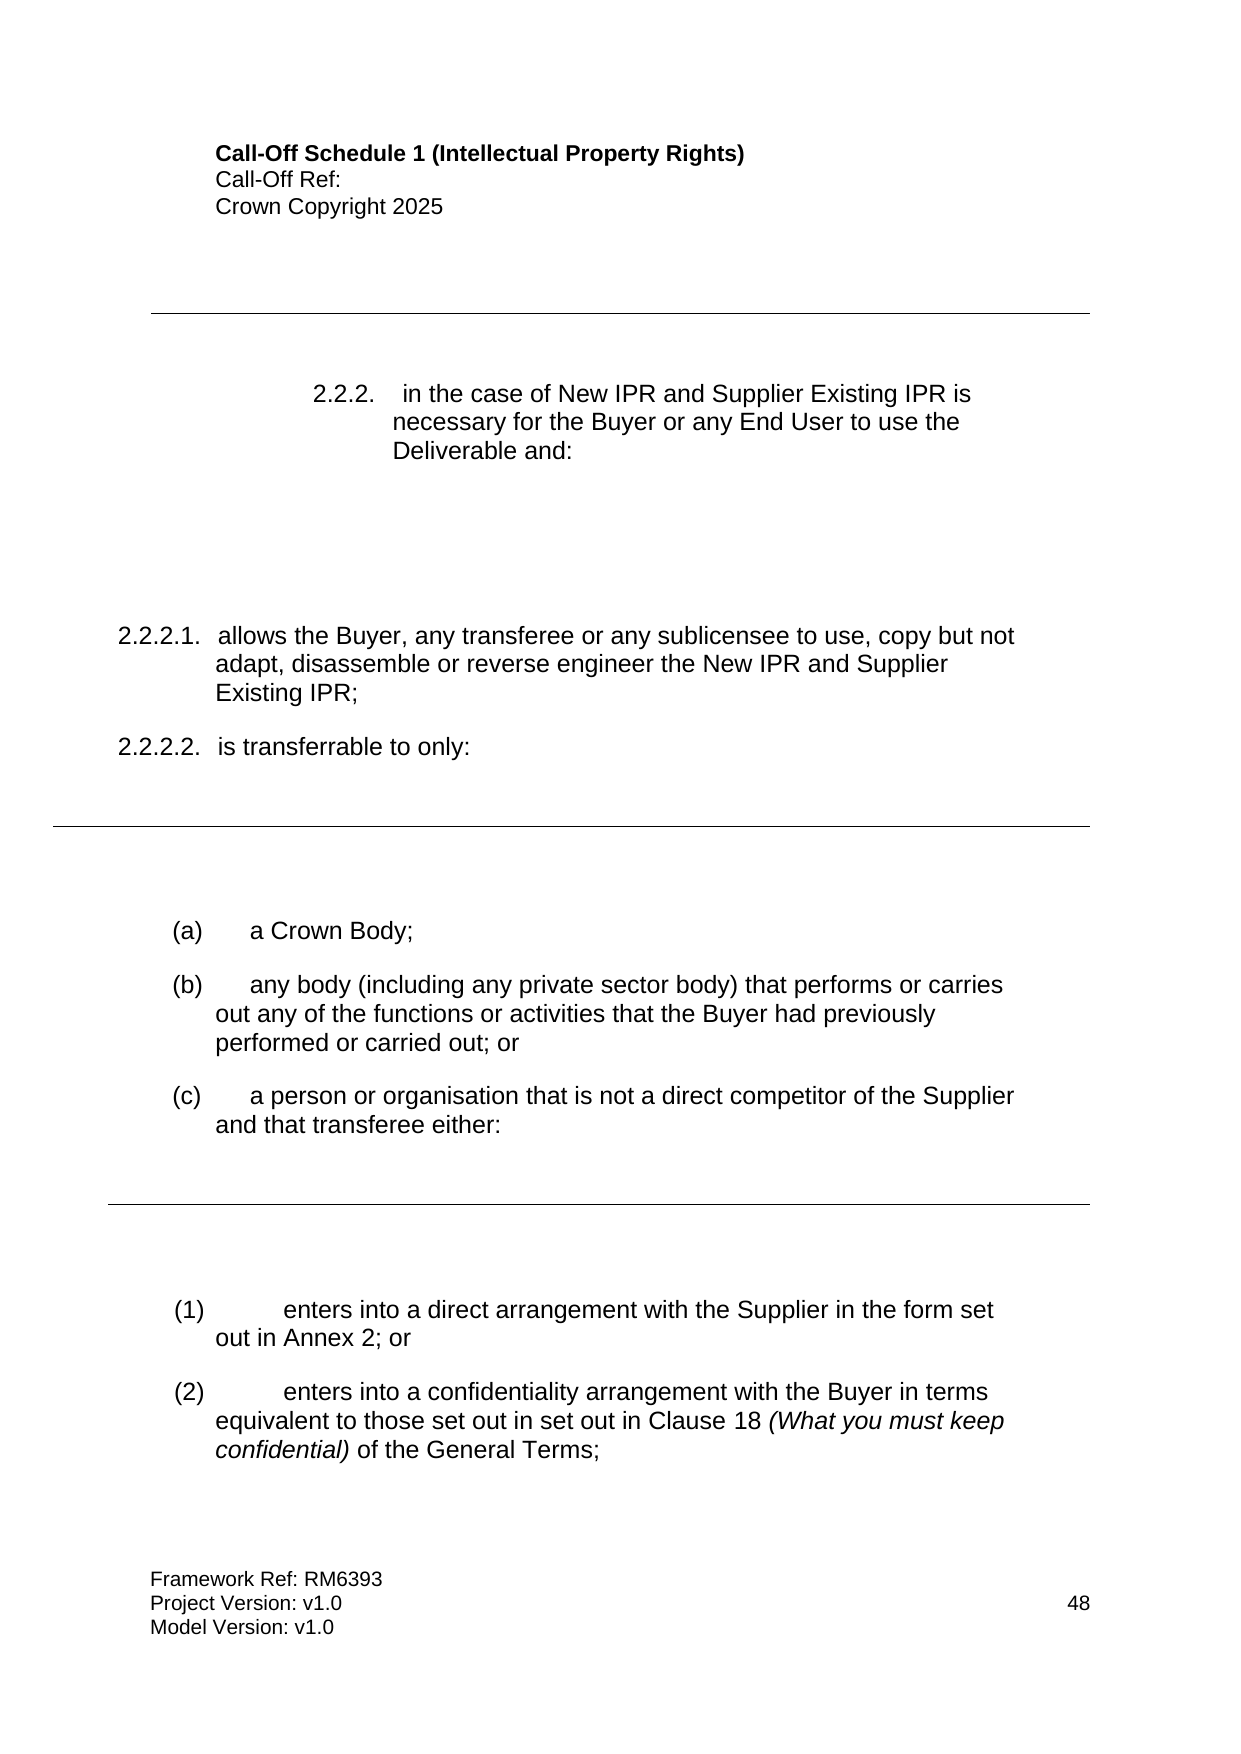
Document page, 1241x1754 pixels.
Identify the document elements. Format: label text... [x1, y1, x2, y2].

subtitle a Crown Body; [108, 852, 1089, 905]
subtitle is transferrable to only: [54, 667, 1089, 825]
subtitle enters into a confidentiality arrangement with the Buyer in terms equivalent to those set out in set out in Clause 18 (What you must keep confidential) of the General Terms; [110, 1312, 1089, 1528]
subtitle enters into a direct arrangement with the Supplier in the form set out in Annex 2; or [110, 1231, 1089, 1312]
subtitle a person or organisation that is not a direct competitor of the Supplier and that transferee either: [108, 1016, 1089, 1203]
subtitle allows the Buyer, any transferee or any sublicensee to use, copy but not adapt, disassemble or reverse engineer the New IPR and Supplier Existing IPR; [54, 557, 1089, 667]
subtitle any body (including any private sector body) that performs or carries out any of the functions or activities that the Buyer had previously performed or carried out; or [108, 905, 1089, 1016]
subtitle in the case of New IPR and Supplier Existing IPR is necessary for the Buyer or any End User to use the Deliverable and: [249, 315, 1089, 530]
